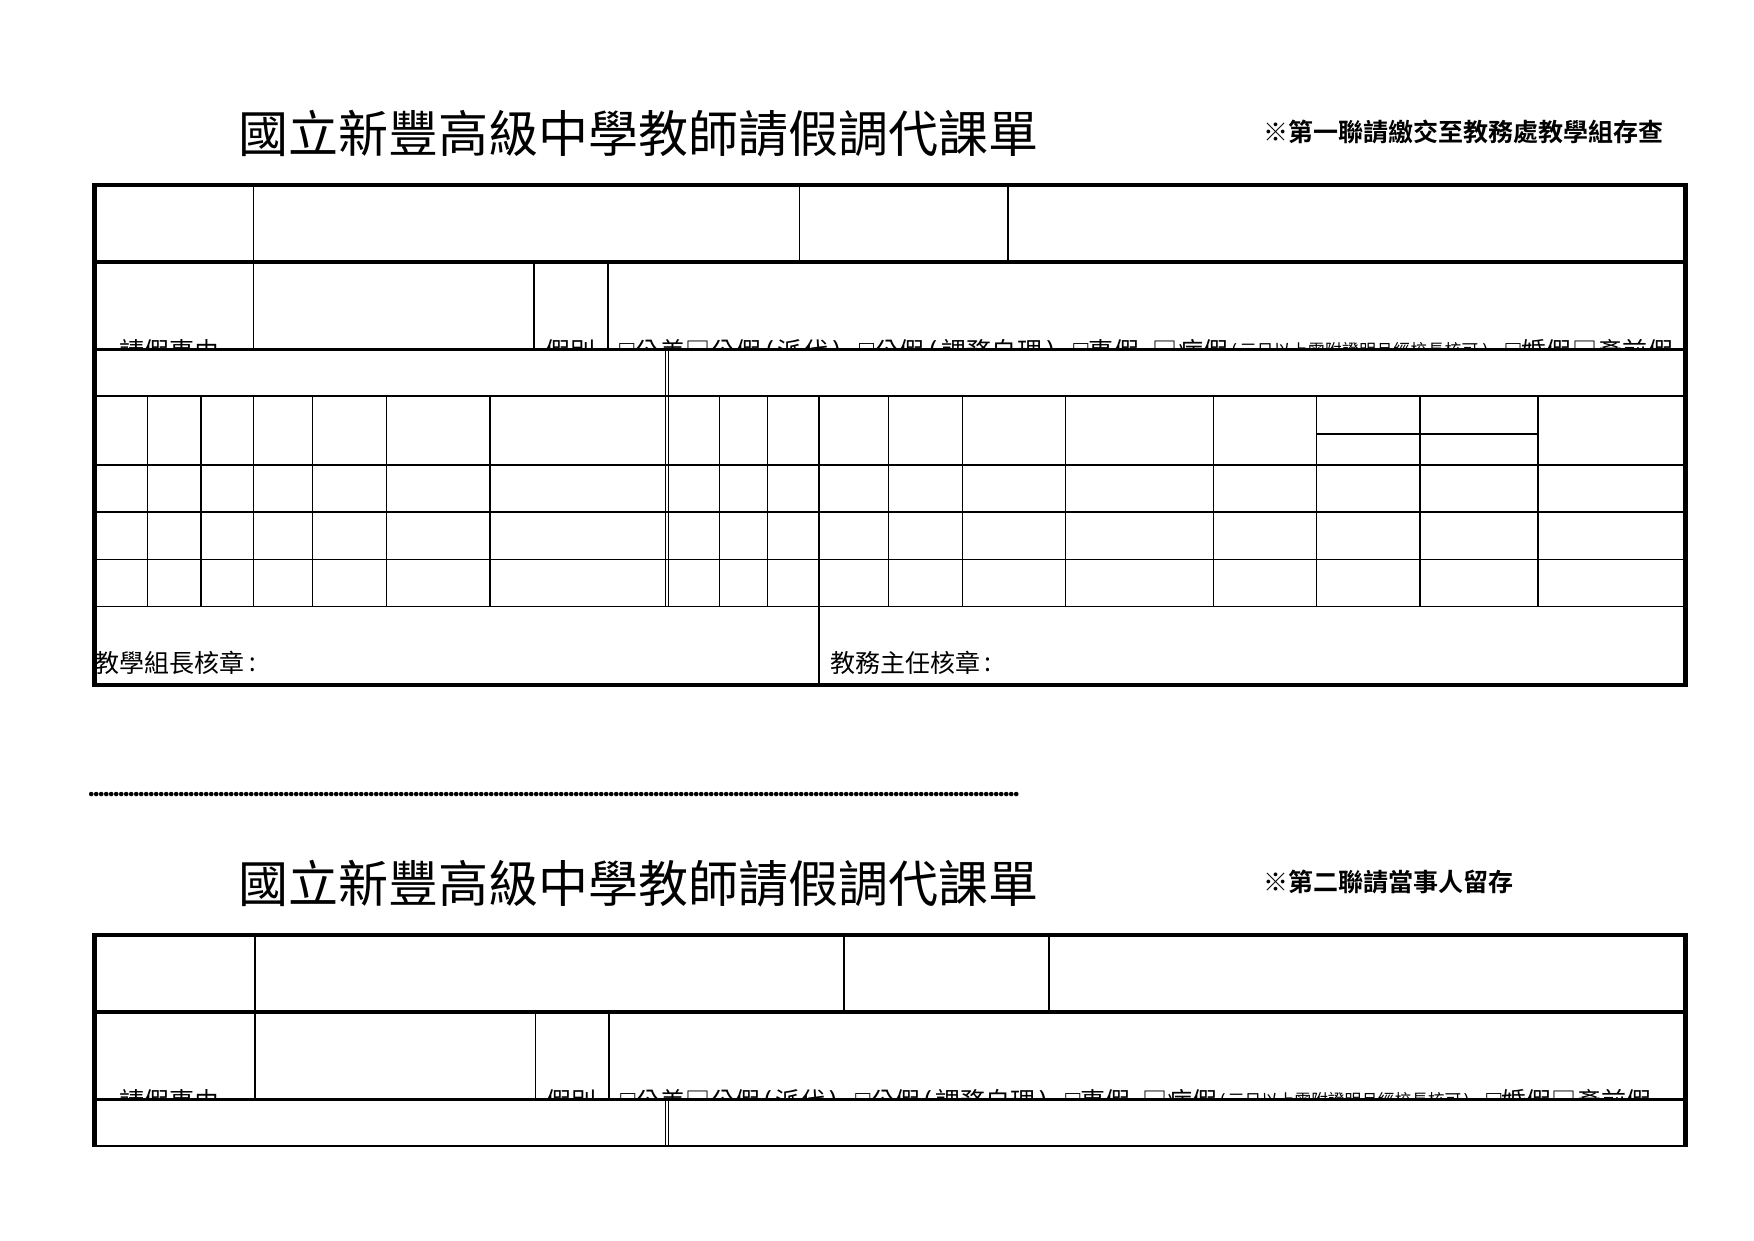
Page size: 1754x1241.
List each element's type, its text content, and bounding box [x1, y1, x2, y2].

table_cell 教學組長核章: [97, 607, 818, 683]
table_cell [491, 466, 665, 511]
table_cell 請假日期課程 [97, 351, 665, 395]
table_cell [889, 560, 962, 606]
table_cell [1539, 466, 1683, 511]
table_cell 調、代日期課程 [669, 351, 1683, 395]
table_cell [387, 560, 489, 606]
table_header 年 月 日～ 年 月 日 時起至 時止 [1050, 937, 1683, 1009]
table_cell [256, 1014, 535, 1098]
table_cell [313, 560, 386, 606]
table_cell [254, 466, 312, 511]
table_cell [1317, 560, 1419, 606]
table_cell [669, 466, 719, 511]
table_cell 班級 [963, 397, 1065, 464]
table_cell [1317, 466, 1419, 511]
table_cell 節次 [313, 397, 386, 464]
table_cell [254, 264, 533, 348]
table_cell [669, 513, 719, 558]
table_cell [720, 560, 767, 606]
table_cell [1539, 513, 1683, 558]
table_cell [1066, 560, 1213, 606]
table_cell 自付$ [1421, 435, 1537, 464]
table_cell [1317, 513, 1419, 558]
table_cell 日 [768, 397, 818, 464]
table_cell 星期別 [820, 397, 888, 464]
table_cell [202, 560, 253, 606]
table_cell [768, 560, 818, 606]
table_cell 調、代日期課程 [669, 1101, 1683, 1145]
table_header 請假教師 [97, 187, 253, 259]
table_cell [491, 560, 665, 606]
table_cell 請假日期課程 [97, 1101, 665, 1145]
table_cell [1421, 560, 1537, 606]
table_cell 年 [97, 397, 147, 464]
table_cell [720, 513, 767, 558]
table_cell 代扣$ [1317, 435, 1419, 464]
table_header [256, 937, 843, 1009]
table_cell 調代人員 簽章 [1539, 397, 1683, 464]
table_cell [1539, 560, 1683, 606]
table_cell □公差□公假(派代) □公假(課務自理) □事假 □病假(三日以上需附證明且經校長核可) □婚假□產前假 □娩假 □家庭照顧假 □陪產假 □流產假 □喪假 □其它： (請務必填寫正確) [610, 1014, 1683, 1098]
table_cell [491, 513, 665, 558]
table_cell 年 [669, 397, 719, 464]
table_header 請假教師 [97, 937, 254, 1009]
table_cell [1214, 466, 1316, 511]
table_cell [963, 513, 1065, 558]
table_cell [820, 513, 888, 558]
table_cell [254, 560, 312, 606]
table_cell 課務自理 [1421, 397, 1537, 433]
table_cell 班級 [387, 397, 489, 464]
table_cell 節次 [889, 397, 962, 464]
table_cell [768, 513, 818, 558]
table_cell [148, 513, 200, 558]
table_cell 科目 [491, 397, 665, 464]
table_cell 月 [148, 397, 200, 464]
table_cell 假別 [536, 1014, 608, 1098]
table_cell [202, 466, 253, 511]
table_cell [97, 560, 147, 606]
table_cell 日 [202, 397, 253, 464]
table_cell [313, 513, 386, 558]
table_cell [313, 466, 386, 511]
table_cell 課務自理 [1317, 397, 1419, 433]
table_cell [387, 466, 489, 511]
table_cell [1421, 513, 1537, 558]
table_cell 月 [720, 397, 767, 464]
table_cell 星期別 [254, 397, 312, 464]
table_cell [963, 560, 1065, 606]
table_cell 教務主任核章: [820, 607, 1683, 683]
table_cell [387, 513, 489, 558]
table_cell [1214, 560, 1316, 606]
table_header 請假日期 [800, 187, 1007, 259]
table_cell [1421, 466, 1537, 511]
table_cell [97, 466, 147, 511]
text 國立新豐高級中學教師請假調代課單 ※第二聯請當事人留存 [89, 808, 1665, 933]
table_header 年 月 日～ 年 月 日 時起至 時止 [1009, 187, 1683, 259]
table_cell [148, 466, 200, 511]
table_cell 請假事由 [97, 1014, 254, 1098]
table_cell [148, 560, 200, 606]
table_cell 調代別 [1214, 397, 1316, 464]
table_cell [889, 466, 962, 511]
text 國立新豐高級中學教師請假調代課單 ※第一聯請繳交至教務處教學組存查 [89, 58, 1665, 183]
table_cell [820, 560, 888, 606]
table_cell [820, 466, 888, 511]
text …………………………………………………………………………………………………………………………………………………………………… [89, 745, 1665, 808]
table_cell [720, 466, 767, 511]
table_cell [669, 560, 719, 606]
table_header 請假日期 [845, 937, 1048, 1009]
table_cell [1214, 513, 1316, 558]
table_cell [202, 513, 253, 558]
table_cell [254, 513, 312, 558]
table_cell [1066, 466, 1213, 511]
table_header [254, 187, 799, 259]
table_cell [963, 466, 1065, 511]
table_cell □公差□公假(派代) □公假(課務自理) □事假 □病假(三日以上需附證明且經校長核可) □婚假□產前假 □娩假 □家庭照顧假 □陪產假 □流產假 □喪假 □其它： (請務必填寫正確) [609, 264, 1683, 348]
table_cell 科目 [1066, 397, 1213, 464]
table_cell [1066, 513, 1213, 558]
table_cell [768, 466, 818, 511]
table_cell [97, 513, 147, 558]
table_cell [889, 513, 962, 558]
table_cell 請假事由 [97, 264, 253, 348]
table_cell 假別 [535, 264, 607, 348]
